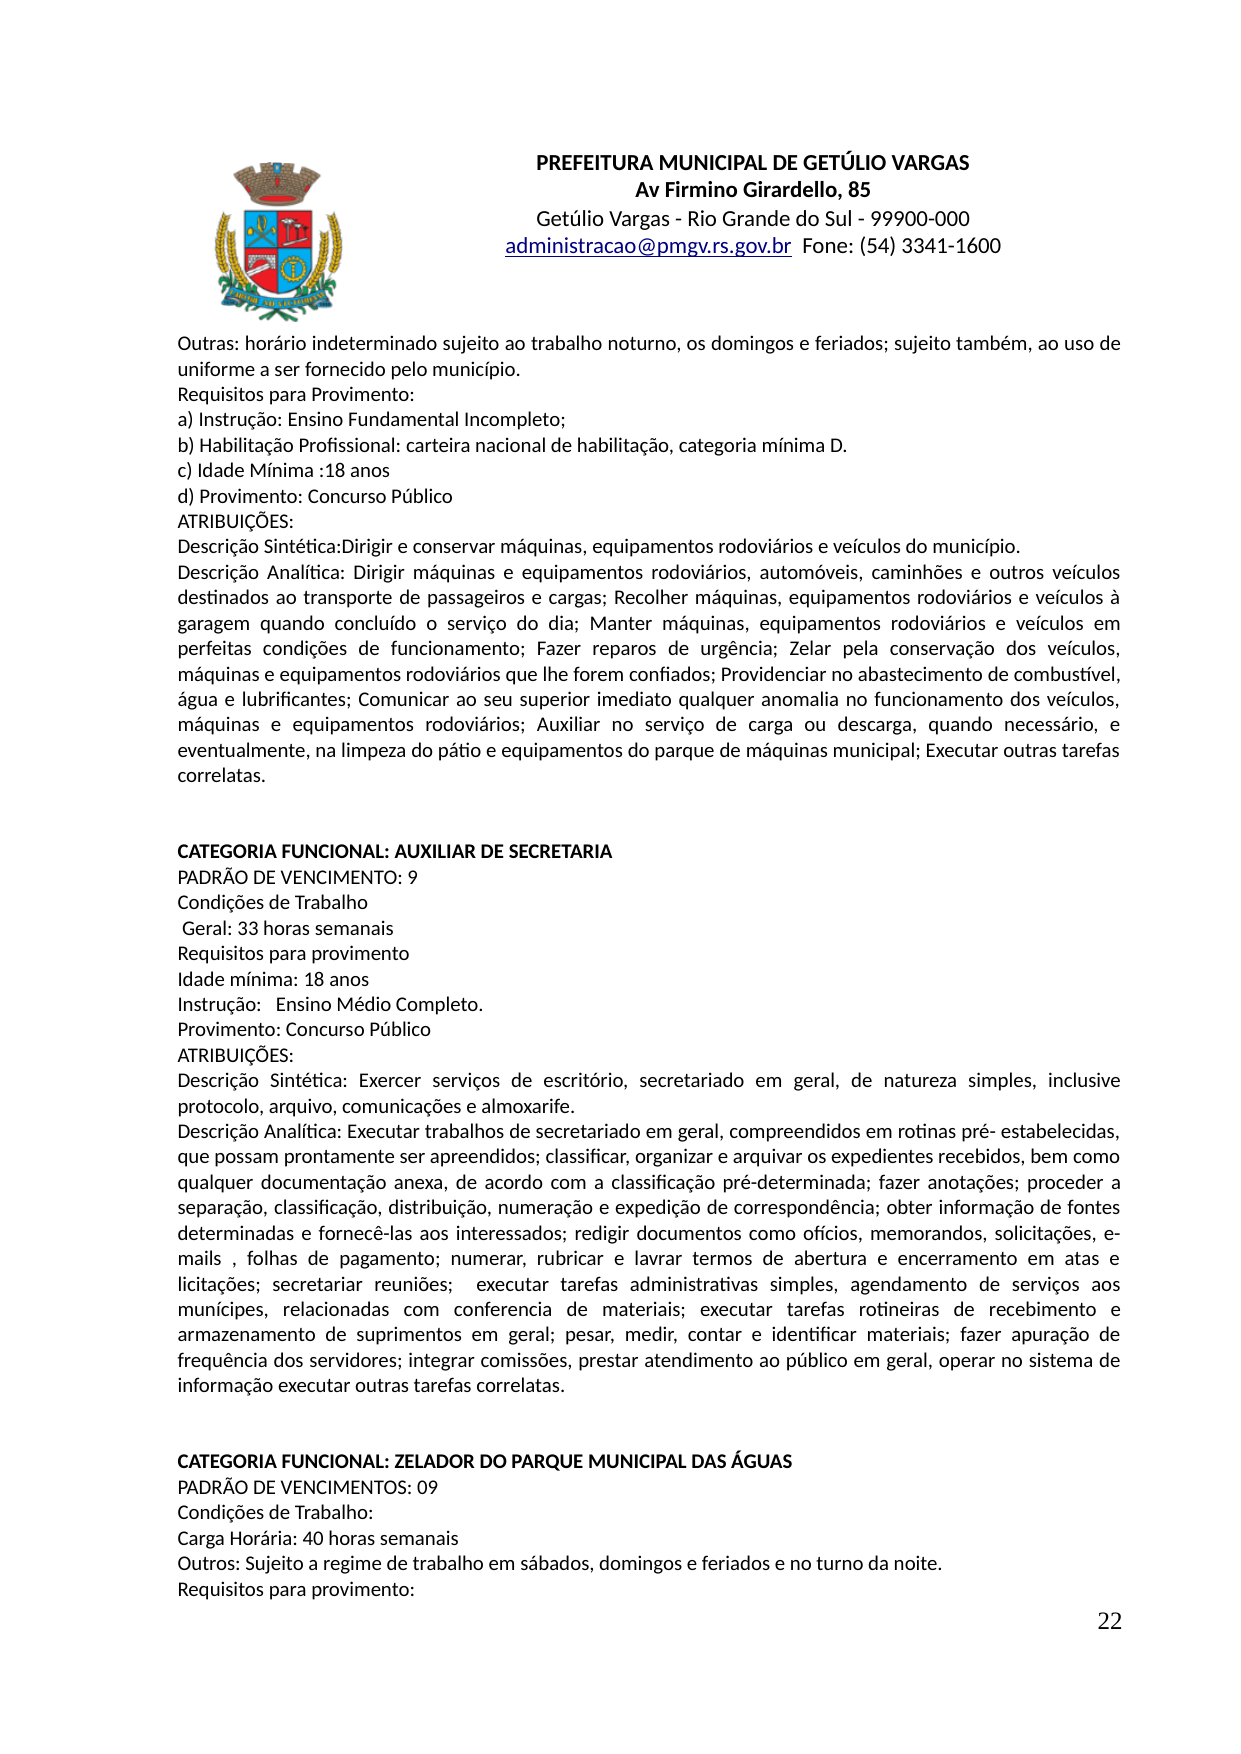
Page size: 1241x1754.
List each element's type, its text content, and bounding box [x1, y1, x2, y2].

text ATRIBUIÇÕES: [177, 1042, 1122, 1067]
text Geral: 33 horas semanais [177, 915, 1122, 940]
text Requisitos para provimento [177, 940, 1122, 966]
text c) Idade Mínima :18 anos [177, 457, 1122, 483]
text Requisitos para provimento: [177, 1576, 1122, 1601]
text a) Instrução: Ensino Fundamental Incompleto; [177, 407, 1122, 432]
text PADRÃO DE VENCIMENTO: 9 [177, 864, 1122, 889]
text Idade mínima: 18 anos [177, 966, 1122, 991]
text ATRIBUIÇÕES: [177, 508, 1122, 534]
text Outras: horário indeterminado sujeito ao trabalho noturno, os domingos e feriados; sujeito também, ao uso de uniforme a ser fornecido pelo município. [177, 330, 1122, 381]
text CATEGORIA FUNCIONAL: ZELADOR DO PARQUE MUNICIPAL DAS ÁGUAS [177, 1449, 1122, 1474]
text PADRÃO DE VENCIMENTOS: 09 [177, 1474, 1122, 1499]
text Requisitos para Provimento: [177, 381, 1122, 407]
text Descrição Sintética:Dirigir e conservar máquinas, equipamentos rodoviários e veículos do município. [177, 534, 1122, 559]
text CATEGORIA FUNCIONAL: AUXILIAR DE SECRETARIA [177, 839, 1122, 864]
text b) Habilitação Profissional: carteira nacional de habilitação, categoria mínima D. [177, 432, 1122, 457]
text d) Provimento: Concurso Público [177, 483, 1122, 508]
text Descrição Analítica: Executar trabalhos de secretariado em geral, compreendidos em rotinas pré- estabelecidas, que possam prontamente ser apreendidos; classificar, organizar e arquivar os expedientes recebidos, bem como qualquer documentação anexa, de acordo com a classificação pré-determinada; fazer anotações; proceder a separação, classificação, distribuição, numeração e expedição de correspondência; obter informação de fontes determinadas e fornecê-las aos interessados; redigir documentos como ofícios, memorandos, solicitações, e-mails , folhas de pagamento; numerar, rubricar e lavrar termos de abertura e encerramento em atas e licitações; secretariar reuniões; executar tarefas administrativas simples, agendamento de serviços aos munícipes, relacionadas com conferencia de materiais; executar tarefas rotineiras de recebimento e armazenamento de suprimentos em geral; pesar, medir, contar e identificar materiais; fazer apuração de frequência dos servidores; integrar comissões, prestar atendimento ao público em geral, operar no sistema de informação executar outras tarefas correlatas. [177, 1118, 1122, 1398]
text Carga Horária: 40 horas semanais [177, 1525, 1122, 1550]
text Descrição Sintética: Exercer serviços de escritório, secretariado em geral, de natureza simples, inclusive protocolo, arquivo, comunicações e almoxarife. [177, 1067, 1122, 1118]
text Instrução: Ensino Médio Completo. [177, 991, 1122, 1017]
text Provimento: Concurso Público [177, 1017, 1122, 1042]
text Descrição Analítica: Dirigir máquinas e equipamentos rodoviários, automóveis, caminhões e outros veículos destinados ao transporte de passageiros e cargas; Recolher máquinas, equipamentos rodoviários e veículos à garagem quando concluído o serviço do dia; Manter máquinas, equipamentos rodoviários e veículos em perfeitas condições de funcionamento; Fazer reparos de urgência; Zelar pela conservação dos veículos, máquinas e equipamentos rodoviários que lhe forem confiados; Providenciar no abastecimento de combustível, água e lubrificantes; Comunicar ao seu superior imediato qualquer anomalia no funcionamento dos veículos, máquinas e equipamentos rodoviários; Auxiliar no serviço de carga ou descarga, quando necessário, e eventualmente, na limpeza do pátio e equipamentos do parque de máquinas municipal; Executar outras tarefas correlatas. [177, 559, 1122, 788]
text Condições de Trabalho: [177, 1499, 1122, 1525]
text Outros: Sujeito a regime de trabalho em sábados, domingos e feriados e no turno da noite. [177, 1550, 1122, 1576]
text Condições de Trabalho [177, 889, 1122, 915]
